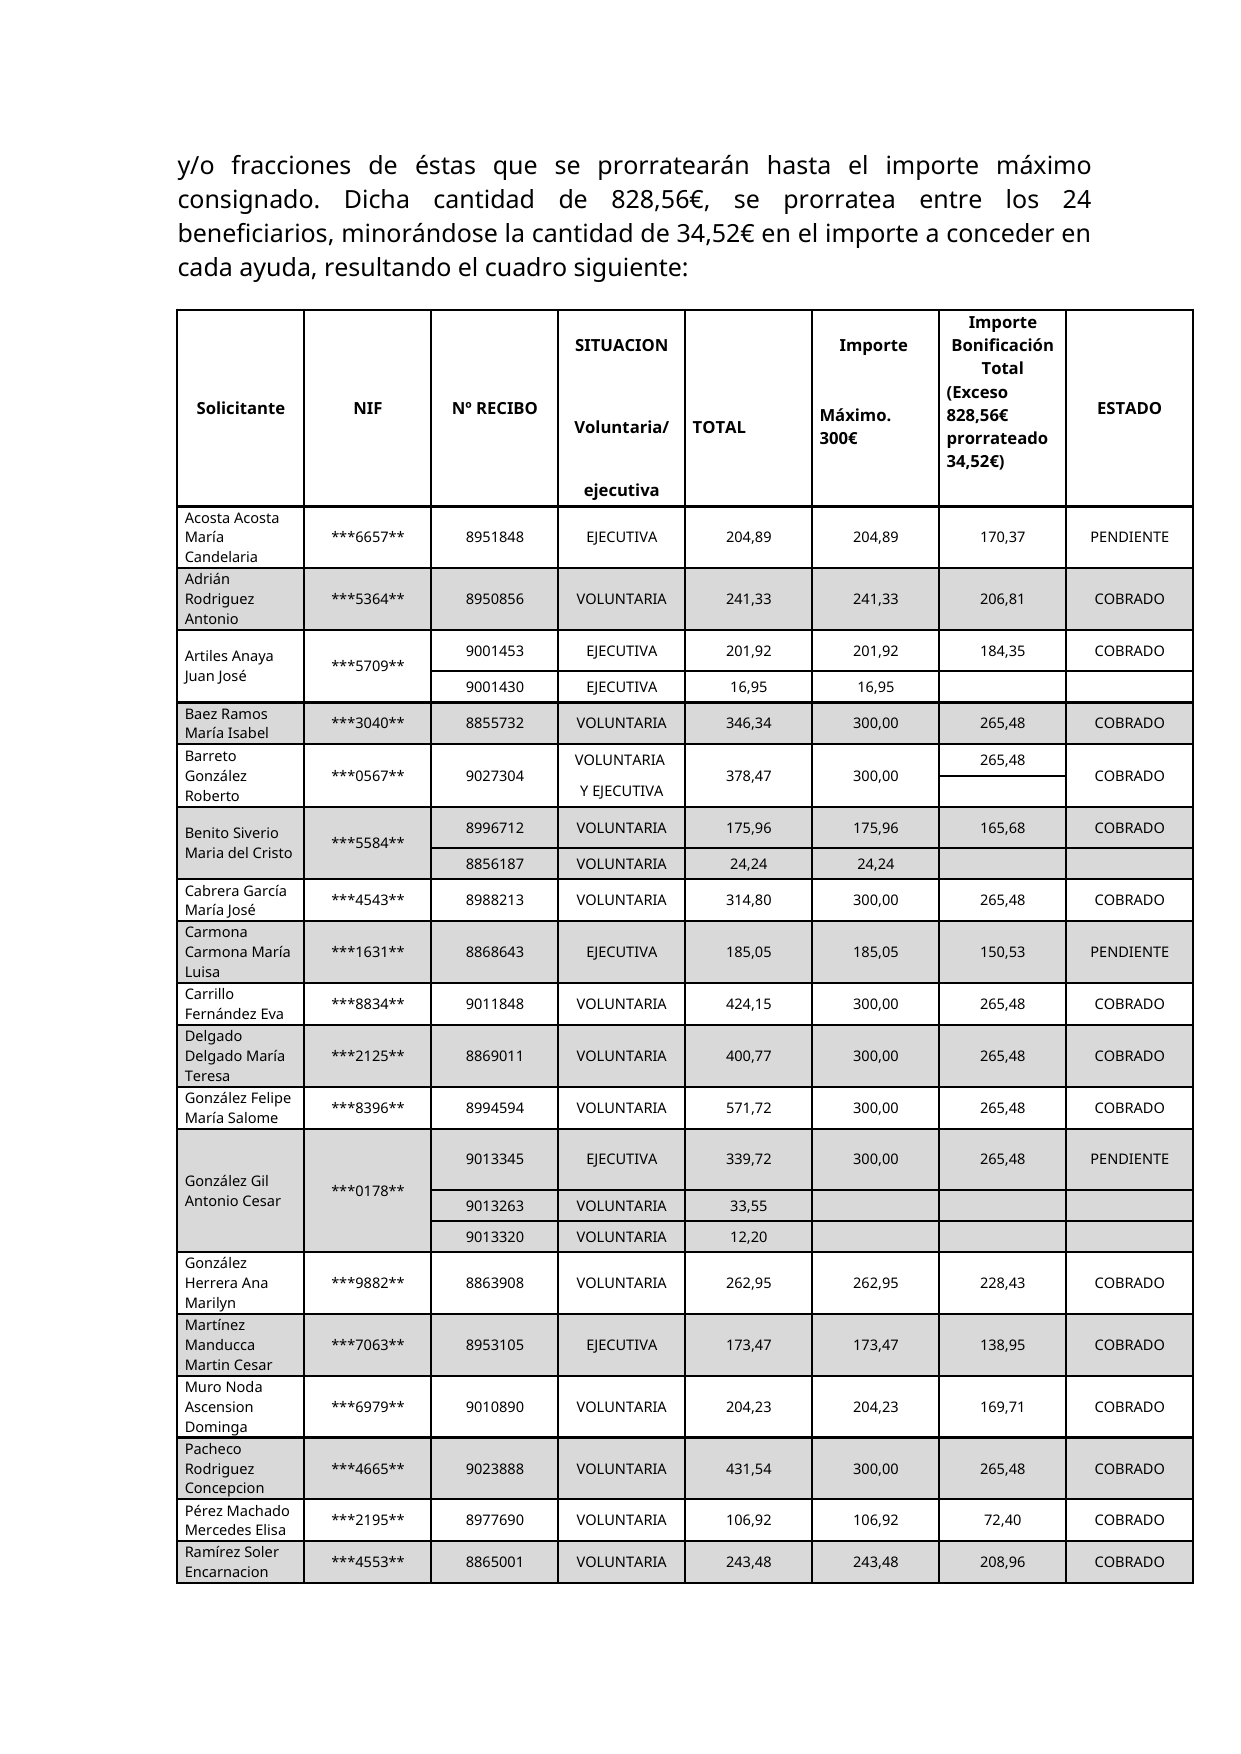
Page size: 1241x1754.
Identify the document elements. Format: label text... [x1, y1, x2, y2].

table_cell Artiles Anaya Juan José [178, 631, 303, 701]
table_cell [1194, 920, 1211, 982]
table_cell ***6657** [305, 508, 430, 567]
table_cell 300,00 [813, 880, 938, 920]
table_cell 265,48 [940, 1088, 1065, 1127]
table_cell VOLUNTARIA [559, 1439, 684, 1498]
table_cell 8977690 [432, 1500, 557, 1540]
table_cell COBRADO [1067, 1377, 1192, 1436]
table_cell VOLUNTARIA [559, 984, 684, 1024]
table_cell EJECUTIVA [559, 631, 684, 670]
table_cell 175,96 [686, 808, 811, 847]
table_cell VOLUNTARIA [559, 808, 684, 847]
table_cell Pérez Machado Mercedes Elisa [178, 1500, 303, 1540]
table_cell 170,37 [940, 508, 1065, 567]
table_cell Benito Siverio Maria del Cristo [178, 808, 303, 878]
table_cell COBRADO [1067, 569, 1192, 629]
table_cell 185,05 [813, 922, 938, 982]
table_cell COBRADO [1067, 1088, 1192, 1127]
table_cell 265,48 [940, 704, 1065, 743]
table_cell EJECUTIVA [559, 672, 684, 701]
table_cell [813, 472, 938, 505]
table_cell 185,05 [686, 922, 811, 982]
table_cell 262,95 [813, 1253, 938, 1313]
table_cell Acosta Acosta María Candelaria [178, 508, 303, 567]
table_cell [940, 1191, 1065, 1220]
table_cell 12,20 [686, 1222, 811, 1251]
table_cell [1194, 878, 1211, 920]
table_cell Y EJECUTIVA [559, 775, 684, 806]
table_cell 9013320 [432, 1222, 557, 1251]
table_cell [1194, 847, 1211, 878]
table_cell 33,55 [686, 1191, 811, 1220]
table_cell VOLUNTARIA [559, 1026, 684, 1086]
table_cell 16,95 [686, 672, 811, 701]
table_header [1194, 309, 1211, 379]
table_header ESTADO [1067, 311, 1192, 505]
table_cell 241,33 [813, 569, 938, 629]
table_cell [940, 1222, 1065, 1251]
table_cell González Herrera Ana Marilyn [178, 1253, 303, 1313]
table_cell Cabrera García María José [178, 880, 303, 920]
table_cell COBRADO [1067, 1500, 1192, 1540]
table_header SITUACION [559, 311, 684, 379]
table_cell [1194, 1375, 1211, 1436]
table_cell ***3040** [305, 704, 430, 743]
table_cell [1194, 1128, 1211, 1189]
table_cell 265,48 [940, 1130, 1065, 1189]
table_cell VOLUNTARIA [559, 745, 684, 774]
table_cell Carrillo Fernández Eva [178, 984, 303, 1024]
table_cell COBRADO [1067, 984, 1192, 1024]
table_cell 24,24 [686, 849, 811, 878]
table_cell 424,15 [686, 984, 811, 1024]
table_cell 9001453 [432, 631, 557, 670]
table_cell COBRADO [1067, 808, 1192, 847]
table_cell [1194, 670, 1211, 701]
table_cell [1194, 1086, 1211, 1127]
table_cell ***5709** [305, 631, 430, 701]
table_cell ***5584** [305, 808, 430, 878]
table_cell Delgado Delgado María Teresa [178, 1026, 303, 1086]
table_cell 150,53 [940, 922, 1065, 982]
table_cell 228,43 [940, 1253, 1065, 1313]
table_cell [686, 472, 811, 505]
table_cell 300,00 [813, 745, 938, 806]
table_cell (Exceso 828,56€ prorrateado 34,52€) [940, 379, 1065, 472]
table_cell VOLUNTARIA [559, 849, 684, 878]
table_cell González Gil Antonio Cesar [178, 1130, 303, 1251]
table_cell 8953105 [432, 1315, 557, 1375]
table_cell VOLUNTARIA [559, 1253, 684, 1313]
table_cell ***8834** [305, 984, 430, 1024]
table_cell 204,89 [813, 508, 938, 567]
table_cell 9023888 [432, 1439, 557, 1498]
table_cell 431,54 [686, 1439, 811, 1498]
table_cell ***7063** [305, 1315, 430, 1375]
table_cell [1194, 1024, 1211, 1086]
table_cell [1067, 1191, 1192, 1220]
table_cell COBRADO [1067, 745, 1192, 806]
table_cell 314,80 [686, 880, 811, 920]
table_cell [1194, 1189, 1211, 1220]
table_cell Muro Noda Ascension Dominga [178, 1377, 303, 1436]
table_cell VOLUNTARIA [559, 704, 684, 743]
table_cell 204,23 [813, 1377, 938, 1436]
table_header Nº RECIBO [432, 311, 557, 505]
table_cell 243,48 [813, 1542, 938, 1582]
table_cell 339,72 [686, 1130, 811, 1189]
table_cell González Felipe María Salome [178, 1088, 303, 1127]
table_cell 165,68 [940, 808, 1065, 847]
table_header NIF [305, 311, 430, 505]
table_cell 201,92 [686, 631, 811, 670]
table_cell 184,35 [940, 631, 1065, 670]
table_cell 9013345 [432, 1130, 557, 1189]
table_cell [813, 1222, 938, 1251]
table_cell VOLUNTARIA [559, 1222, 684, 1251]
table_cell [1194, 982, 1211, 1024]
table_cell ***0178** [305, 1130, 430, 1251]
table_cell COBRADO [1067, 1253, 1192, 1313]
table_cell 173,47 [813, 1315, 938, 1375]
table_cell PENDIENTE [1067, 922, 1192, 982]
table_cell 265,48 [940, 880, 1065, 920]
table_cell [1194, 629, 1211, 670]
table_cell 265,48 [940, 745, 1065, 774]
table_cell VOLUNTARIA [559, 1191, 684, 1220]
table_cell COBRADO [1067, 1026, 1192, 1086]
table_cell Pacheco Rodriguez Concepcion [178, 1439, 303, 1498]
table_header Solicitante [178, 311, 303, 505]
table_cell PENDIENTE [1067, 508, 1192, 567]
table_cell 9013263 [432, 1191, 557, 1220]
table_cell [940, 672, 1065, 701]
table_cell [940, 777, 1065, 806]
table_cell ***1631** [305, 922, 430, 982]
table_cell EJECUTIVA [559, 1315, 684, 1375]
table_cell VOLUNTARIA [559, 1500, 684, 1540]
table_cell [1194, 1540, 1211, 1582]
table_cell 9011848 [432, 984, 557, 1024]
table_cell EJECUTIVA [559, 1130, 684, 1189]
table_cell [1194, 1251, 1211, 1313]
table_cell ejecutiva [559, 472, 684, 505]
table_cell ***4665** [305, 1439, 430, 1498]
table_cell 175,96 [813, 808, 938, 847]
table_cell 204,89 [686, 508, 811, 567]
table_cell Carmona Carmona María Luisa [178, 922, 303, 982]
table_cell 8868643 [432, 922, 557, 982]
table_cell 16,95 [813, 672, 938, 701]
table_cell 169,71 [940, 1377, 1065, 1436]
table_cell [1194, 1498, 1211, 1540]
table_cell 8994594 [432, 1088, 557, 1127]
table_cell COBRADO [1067, 704, 1192, 743]
table_cell Voluntaria/ [559, 379, 684, 472]
table_cell 300,00 [813, 704, 938, 743]
table_cell 8951848 [432, 508, 557, 567]
table_cell ***0567** [305, 745, 430, 806]
table_cell 9010890 [432, 1377, 557, 1436]
table_cell ***5364** [305, 569, 430, 629]
table_cell 243,48 [686, 1542, 811, 1582]
table_cell 204,23 [686, 1377, 811, 1436]
table_cell Ramírez Soler Encarnacion [178, 1542, 303, 1582]
table_cell COBRADO [1067, 631, 1192, 670]
table_cell ***2125** [305, 1026, 430, 1086]
table_cell 9027304 [432, 745, 557, 806]
table_cell 300,00 [813, 1439, 938, 1498]
table_header [686, 311, 811, 379]
table_cell Adrián Rodriguez Antonio [178, 569, 303, 629]
table_cell ***4543** [305, 880, 430, 920]
table_cell COBRADO [1067, 880, 1192, 920]
table_cell 265,48 [940, 1439, 1065, 1498]
table_cell [1194, 1313, 1211, 1375]
table_cell Martínez Manducca Martin Cesar [178, 1315, 303, 1375]
table_cell ***2195** [305, 1500, 430, 1540]
table_cell COBRADO [1067, 1439, 1192, 1498]
table_cell [1194, 806, 1211, 847]
table_cell 300,00 [813, 984, 938, 1024]
table_cell PENDIENTE [1067, 1130, 1192, 1189]
table_cell 208,96 [940, 1542, 1065, 1582]
table_cell 378,47 [686, 745, 811, 806]
table_cell 206,81 [940, 569, 1065, 629]
table_cell [1194, 1220, 1211, 1251]
table_cell VOLUNTARIA [559, 1088, 684, 1127]
table_cell 8865001 [432, 1542, 557, 1582]
table_cell VOLUNTARIA [559, 1377, 684, 1436]
table_cell 262,95 [686, 1253, 811, 1313]
table_cell ***9882** [305, 1253, 430, 1313]
table_cell 8856187 [432, 849, 557, 878]
table_header Importe Bonificación Total [940, 311, 1065, 379]
table_cell 72,40 [940, 1500, 1065, 1540]
table_cell 241,33 [686, 569, 811, 629]
table_cell VOLUNTARIA [559, 569, 684, 629]
table_cell [940, 849, 1065, 878]
table_cell [1194, 379, 1211, 472]
table_cell [940, 472, 1065, 505]
table_cell [1194, 1436, 1211, 1498]
table_cell [1194, 567, 1211, 629]
table_cell 300,00 [813, 1088, 938, 1127]
table_cell EJECUTIVA [559, 508, 684, 567]
table_cell COBRADO [1067, 1315, 1192, 1375]
table_cell 9001430 [432, 672, 557, 701]
table_header Importe [813, 311, 938, 379]
table_cell [1067, 1222, 1192, 1251]
table_cell [813, 1191, 938, 1220]
table_cell ***4553** [305, 1542, 430, 1582]
table_cell 8869011 [432, 1026, 557, 1086]
table_cell 300,00 [813, 1026, 938, 1086]
table_cell 24,24 [813, 849, 938, 878]
table_cell VOLUNTARIA [559, 1542, 684, 1582]
table_cell [1194, 505, 1211, 567]
text y/o fracciones de éstas que se prorratearán hasta el importe máximo consignado. Dicha cantidad de 828,56€, se prorratea entre los 24 beneficiarios, minorándose la cantidad de 34,52€ en el importe a conceder en cada ayuda, resultando el cuadro siguiente: [177, 148, 1093, 284]
table_cell 8855732 [432, 704, 557, 743]
table_cell 400,77 [686, 1026, 811, 1086]
table_cell 346,34 [686, 704, 811, 743]
table_cell 300,00 [813, 1130, 938, 1189]
table_cell Máximo. 300€ [813, 379, 938, 472]
table_cell 8996712 [432, 808, 557, 847]
table_cell [1194, 701, 1211, 743]
table_cell 8863908 [432, 1253, 557, 1313]
table_cell TOTAL [686, 379, 811, 472]
table_cell ***6979** [305, 1377, 430, 1436]
table_cell VOLUNTARIA [559, 880, 684, 920]
table_cell ***8396** [305, 1088, 430, 1127]
table_cell Baez Ramos María Isabel [178, 704, 303, 743]
table_cell 201,92 [813, 631, 938, 670]
table_cell EJECUTIVA [559, 922, 684, 982]
table_cell [1067, 849, 1192, 878]
table_cell 265,48 [940, 1026, 1065, 1086]
table_cell 138,95 [940, 1315, 1065, 1375]
table_cell [1194, 743, 1211, 774]
table_cell 571,72 [686, 1088, 811, 1127]
table_cell 106,92 [686, 1500, 811, 1540]
table_cell 265,48 [940, 984, 1065, 1024]
table_cell 173,47 [686, 1315, 811, 1375]
table_cell [1067, 672, 1192, 701]
table_cell 8950856 [432, 569, 557, 629]
table_cell 8988213 [432, 880, 557, 920]
table_cell Barreto González Roberto [178, 745, 303, 806]
table_cell COBRADO [1067, 1542, 1192, 1582]
table_cell 106,92 [813, 1500, 938, 1540]
table_cell [1194, 775, 1211, 806]
table_cell [1194, 472, 1211, 505]
